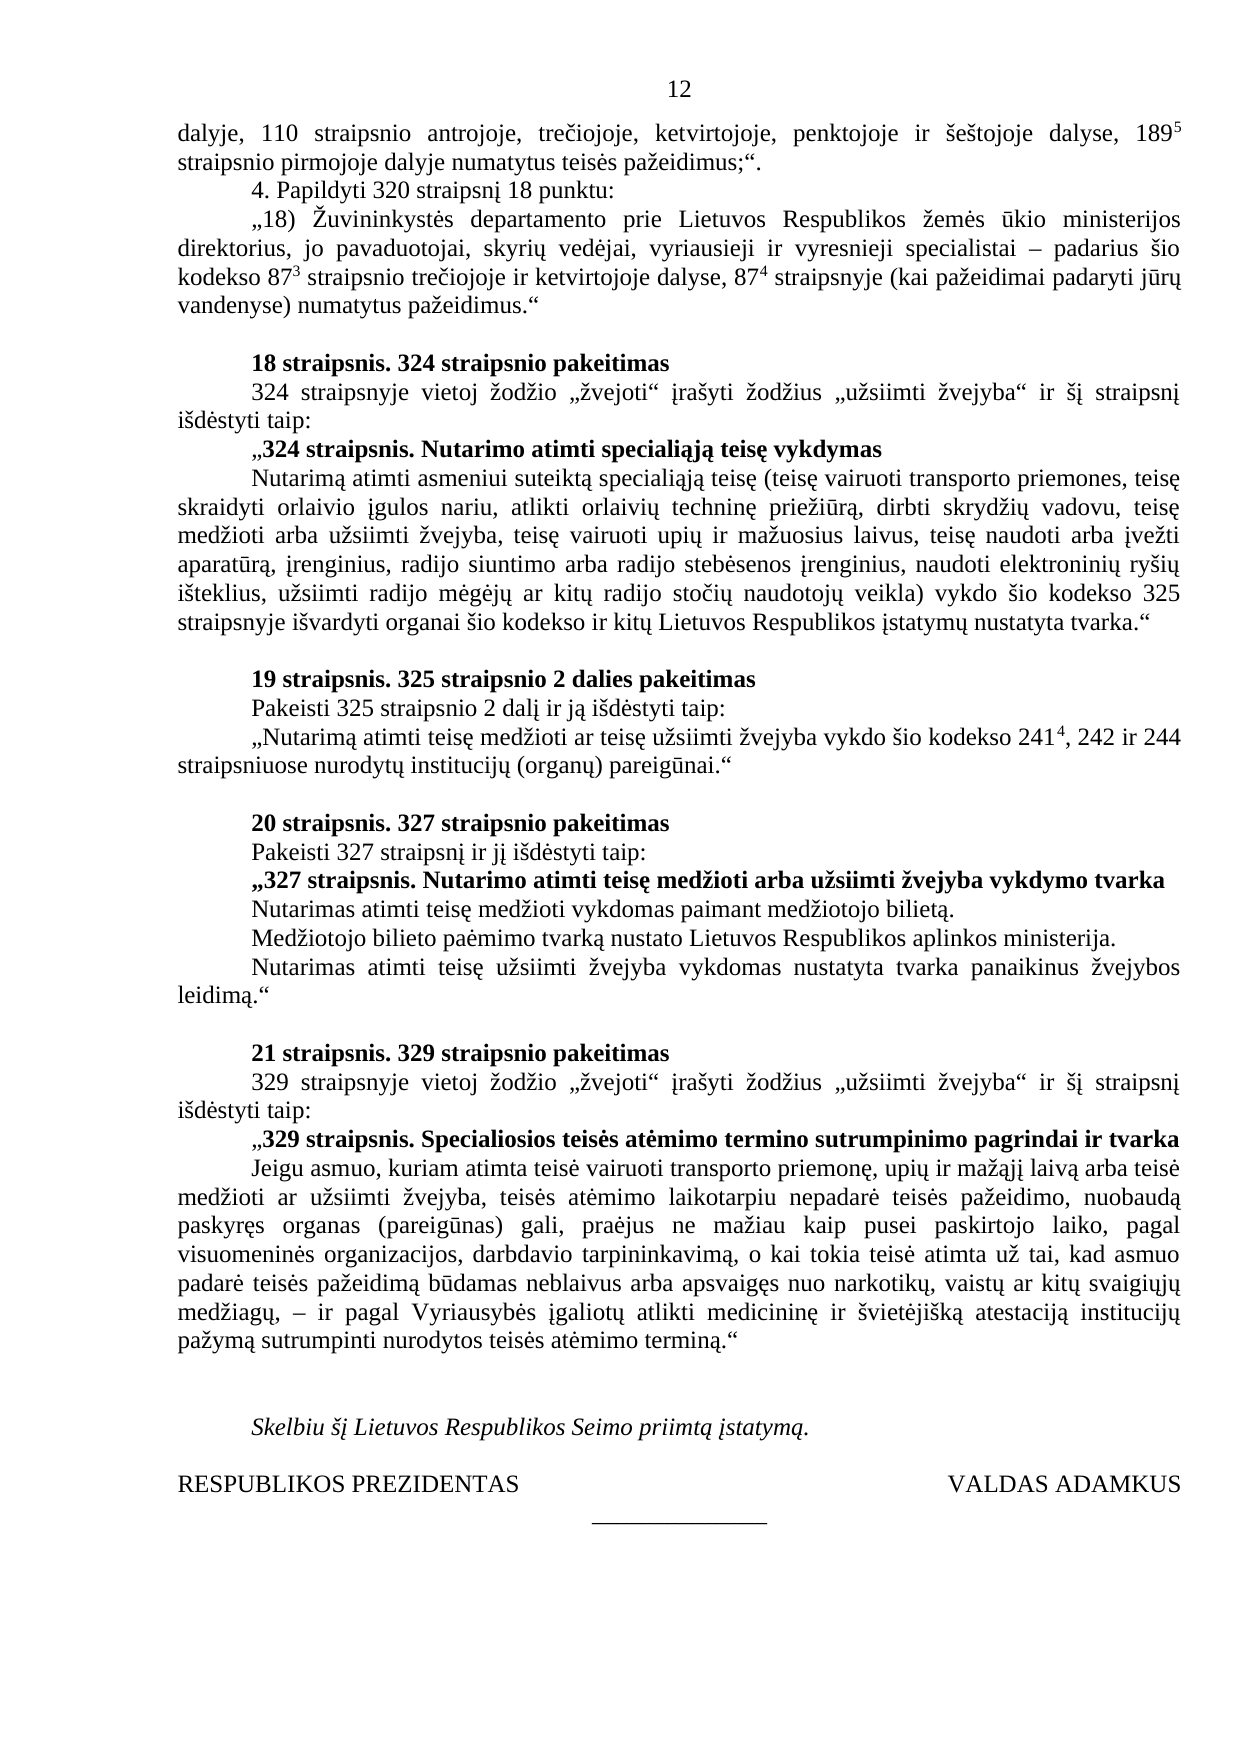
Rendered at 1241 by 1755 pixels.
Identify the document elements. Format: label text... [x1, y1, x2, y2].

text ______________ [177, 1498, 1181, 1527]
text Nutarimas atimti teisę užsiimti žvejyba vykdomas nustatyta tvarka panaikinus žvejybos leidimą.“ [177, 952, 1181, 1009]
text 324 straipsnyje vietoj žodžio „žvejoti“ įrašyti žodžius „užsiimti žvejyba“ ir šį straipsnį išdėstyti taip: [177, 377, 1181, 434]
text 21 straipsnis. 329 straipsnio pakeitimas [177, 1038, 1181, 1067]
text Skelbiu šį Lietuvos Respublikos Seimo priimtą įstatymą. [177, 1412, 1181, 1441]
text „Nutarimą atimti teisę medžioti ar teisę užsiimti žvejyba vykdo šio kodekso 2414, 242 ir 244 straipsniuose nurodytų institucijų (organų) pareigūnai.“ [177, 722, 1181, 779]
text Pakeisti 327 straipsnį ir jį išdėstyti taip: [177, 837, 1181, 866]
text „327 straipsnis. Nutarimo atimti teisę medžioti arba užsiimti žvejyba vykdymo tvarka [251, 866, 1181, 894]
text 20 straipsnis. 327 straipsnio pakeitimas [177, 808, 1181, 837]
text „329 straipsnis. Specialiosios teisės atėmimo termino sutrumpinimo pagrindai ir tvarka [251, 1124, 1181, 1153]
text Medžiotojo bilieto paėmimo tvarką nustato Lietuvos Respublikos aplinkos ministerija. [177, 923, 1181, 952]
text 4. Papildyti 320 straipsnį 18 punktu: [177, 176, 1181, 204]
text „324 straipsnis. Nutarimo atimti specialiąją teisę vykdymas [177, 434, 1181, 463]
text 329 straipsnyje vietoj žodžio „žvejoti“ įrašyti žodžius „užsiimti žvejyba“ ir šį straipsnį išdėstyti taip: [177, 1067, 1181, 1124]
text „18) Žuvininkystės departamento prie Lietuvos Respublikos žemės ūkio ministerijos direktorius, jo pavaduotojai, skyrių vedėjai, vyriausieji ir vyresnieji specialistai – padarius šio kodekso 873 straipsnio trečiojoje ir ketvirtojoje dalyse, 874 straipsnyje (kai pažeidimai padaryti jūrų vandenyse) numatytus pažeidimus.“ [177, 204, 1181, 319]
text Nutarimą atimti asmeniui suteiktą specialiąją teisę (teisę vairuoti transporto priemones, teisę skraidyti orlaivio įgulos nariu, atlikti orlaivių techninę priežiūrą, dirbti skrydžių vadovu, teisę medžioti arba užsiimti žvejyba, teisę vairuoti upių ir mažuosius laivus, teisę naudoti arba įvežti aparatūrą, įrenginius, radijo siuntimo arba radijo stebėsenos įrenginius, naudoti elektroninių ryšių išteklius, užsiimti radijo mėgėjų ar kitų radijo stočių naudotojų veikla) vykdo šio kodekso 325 straipsnyje išvardyti organai šio kodekso ir kitų Lietuvos Respublikos įstatymų nustatyta tvarka.“ [177, 463, 1181, 636]
text 19 straipsnis. 325 straipsnio 2 dalies pakeitimas [177, 664, 1181, 693]
text Nutarimas atimti teisę medžioti vykdomas paimant medžiotojo bilietą. [177, 894, 1181, 923]
text 18 straipsnis. 324 straipsnio pakeitimas [177, 348, 1181, 377]
text Pakeisti 325 straipsnio 2 dalį ir ją išdėstyti taip: [177, 693, 1181, 722]
text dalyje, 110 straipsnio antrojoje, trečiojoje, ketvirtojoje, penktojoje ir šeštojoje dalyse, 1895 straipsnio pirmojoje dalyje numatytus teisės pažeidimus;“. [177, 118, 1181, 176]
text Jeigu asmuo, kuriam atimta teisė vairuoti transporto priemonę, upių ir mažąjį laivą arba teisė medžioti ar užsiimti žvejyba, teisės atėmimo laikotarpiu nepadarė teisės pažeidimo, nuobaudą paskyręs organas (pareigūnas) gali, praėjus ne mažiau kaip pusei paskirtojo laiko, pagal visuomeninės organizacijos, darbdavio tarpininkavimą, o kai tokia teisė atimta už tai, kad asmuo padarė teisės pažeidimą būdamas neblaivus arba apsvaigęs nuo narkotikų, vaistų ar kitų svaigiųjų medžiagų, – ir pagal Vyriausybės įgaliotų atlikti medicininę ir švietėjišką atestaciją institucijų pažymą sutrumpinti nurodytos teisės atėmimo terminą.“ [177, 1153, 1181, 1354]
text RESPUBLIKOS PREZIDENTAS VALDAS ADAMKUS [177, 1469, 1181, 1498]
